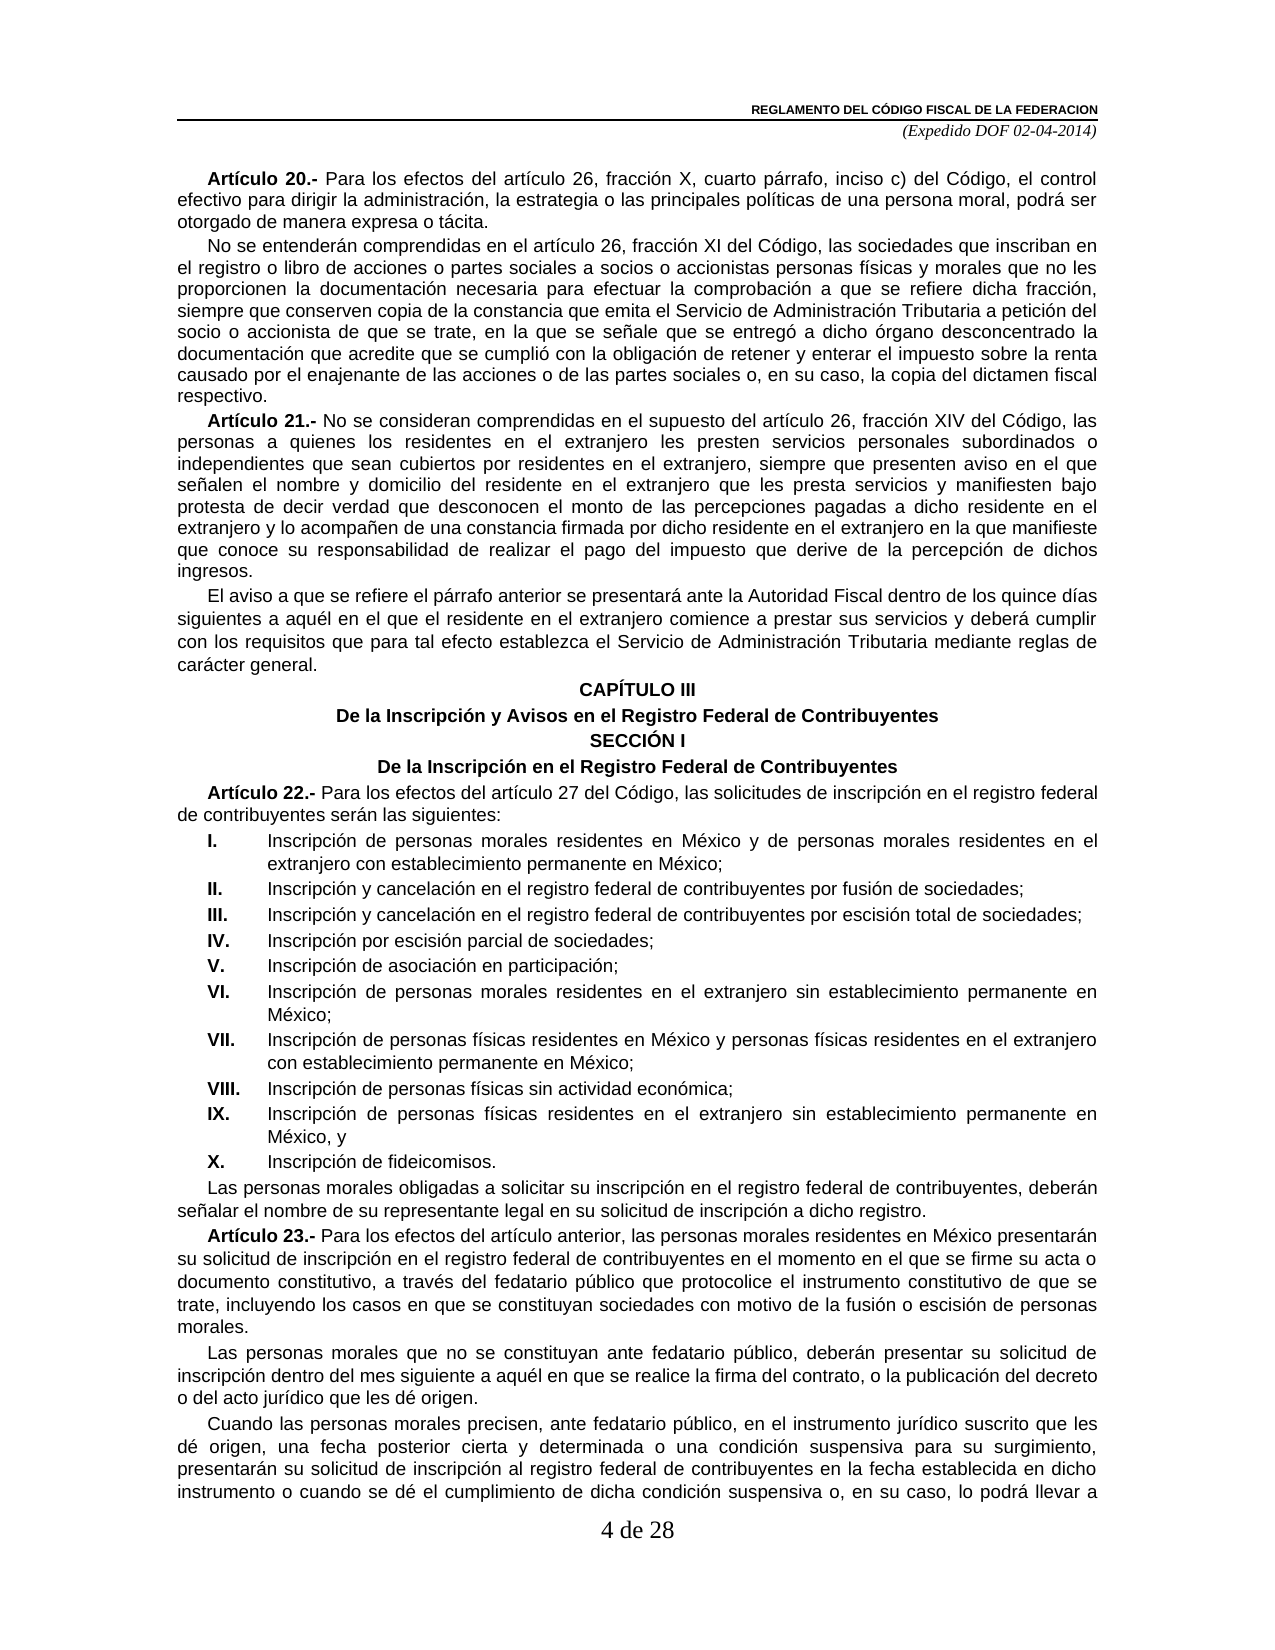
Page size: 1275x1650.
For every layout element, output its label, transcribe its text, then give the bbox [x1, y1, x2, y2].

text III. Inscripción y cancelación en el registro federal de contribuyentes por escisión total de sociedades; [207, 903, 1098, 926]
text De la Inscripción en el Registro Federal de Contribuyentes [177, 755, 1098, 778]
text El aviso a que se refiere el párrafo anterior se presentará ante la Autoridad Fiscal dentro de los quince días siguientes a aquél en el que el residente en el extranjero comience a prestar sus servicios y deberá cumplir con los requisitos que para tal efecto establezca el Servicio de Administración Tributaria mediante reglas de carácter general. [177, 585, 1098, 676]
text Artículo 22.- Para los efectos del artículo 27 del Código, las solicitudes de inscripción en el registro federal de contribuyentes serán las siguientes: [177, 781, 1098, 826]
text SECCIÓN I [177, 730, 1098, 752]
text No se entenderán comprendidas en el artículo 26, fracción XI del Código, las sociedades que inscriban en el registro o libro de acciones o partes sociales a socios o accionistas personas físicas y morales que no les proporcionen la documentación necesaria para efectuar la comprobación a que se refiere dicha fracción, siempre que conserven copia de la constancia que emita el Servicio de Administración Tributaria a petición del socio o accionista de que se trate, en la que se señale que se entregó a dicho órgano desconcentrado la documentación que acredite que se cumplió con la obligación de retener y enterar el impuesto sobre la renta causado por el enajenante de las acciones o de las partes sociales o, en su caso, la copia del dictamen fiscal respectivo. [177, 236, 1098, 407]
text De la Inscripción y Avisos en el Registro Federal de Contribuyentes [177, 704, 1098, 727]
text Artículo 20.- Para los efectos del artículo 26, fracción X, cuarto párrafo, inciso c) del Código, el control efectivo para dirigir la administración, la estrategia o las principales políticas de una persona moral, podrá ser otorgado de manera expresa o tácita. [177, 168, 1098, 233]
text VI. Inscripción de personas morales residentes en el extranjero sin establecimiento permanente en México; [207, 980, 1098, 1026]
text Cuando las personas morales precisen, ante fedatario público, en el instrumento jurídico suscrito que les dé origen, una fecha posterior cierta y determinada o una condición suspensiva para su surgimiento, presentarán su solicitud de inscripción al registro federal de contribuyentes en la fecha establecida en dicho instrumento o cuando se dé el cumplimiento de dicha condición suspensiva o, en su caso, lo podrá llevar a [177, 1412, 1098, 1503]
text X. Inscripción de fideicomisos. [207, 1151, 1098, 1173]
text VII. Inscripción de personas físicas residentes en México y personas físicas residentes en el extranjero con establecimiento permanente en México; [207, 1028, 1098, 1074]
text V. Inscripción de asociación en participación; [207, 954, 1098, 977]
text CAPÍTULO III [177, 678, 1098, 701]
text I. Inscripción de personas morales residentes en México y de personas morales residentes en el extranjero con establecimiento permanente en México; [207, 829, 1098, 875]
text Las personas morales obligadas a solicitar su inscripción en el registro federal de contribuyentes, deberán señalar el nombre de su representante legal en su solicitud de inscripción a dicho registro. [177, 1176, 1098, 1222]
text VIII. Inscripción de personas físicas sin actividad económica; [207, 1077, 1098, 1099]
text Las personas morales que no se constituyan ante fedatario público, deberán presentar su solicitud de inscripción dentro del mes siguiente a aquél en que se realice la firma del contrato, o la publicación del decreto o del acto jurídico que les dé origen. [177, 1341, 1098, 1409]
text Artículo 23.- Para los efectos del artículo anterior, las personas morales residentes en México presentarán su solicitud de inscripción en el registro federal de contribuyentes en el momento en el que se firme su acta o documento constitutivo, a través del fedatario público que protocolice el instrumento constitutivo de que se trate, incluyendo los casos en que se constituyan sociedades con motivo de la fusión o escisión de personas morales. [177, 1225, 1098, 1338]
text Artículo 21.- No se consideran comprendidas en el supuesto del artículo 26, fracción XIV del Código, las personas a quienes los residentes en el extranjero les presten servicios personales subordinados o independientes que sean cubiertos por residentes en el extranjero, siempre que presenten aviso en el que señalen el nombre y domicilio del residente en el extranjero que les presta servicios y manifiesten bajo protesta de decir verdad que desconocen el monto de las percepciones pagadas a dicho residente en el extranjero y lo acompañen de una constancia firmada por dicho residente en el extranjero en la que manifieste que conoce su responsabilidad de realizar el pago del impuesto que derive de la percepción de dichos ingresos. [177, 410, 1098, 582]
text IV. Inscripción por escisión parcial de sociedades; [207, 929, 1098, 952]
text IX. Inscripción de personas físicas residentes en el extranjero sin establecimiento permanente en México, y [207, 1102, 1098, 1148]
text II. Inscripción y cancelación en el registro federal de contribuyentes por fusión de sociedades; [207, 878, 1098, 900]
